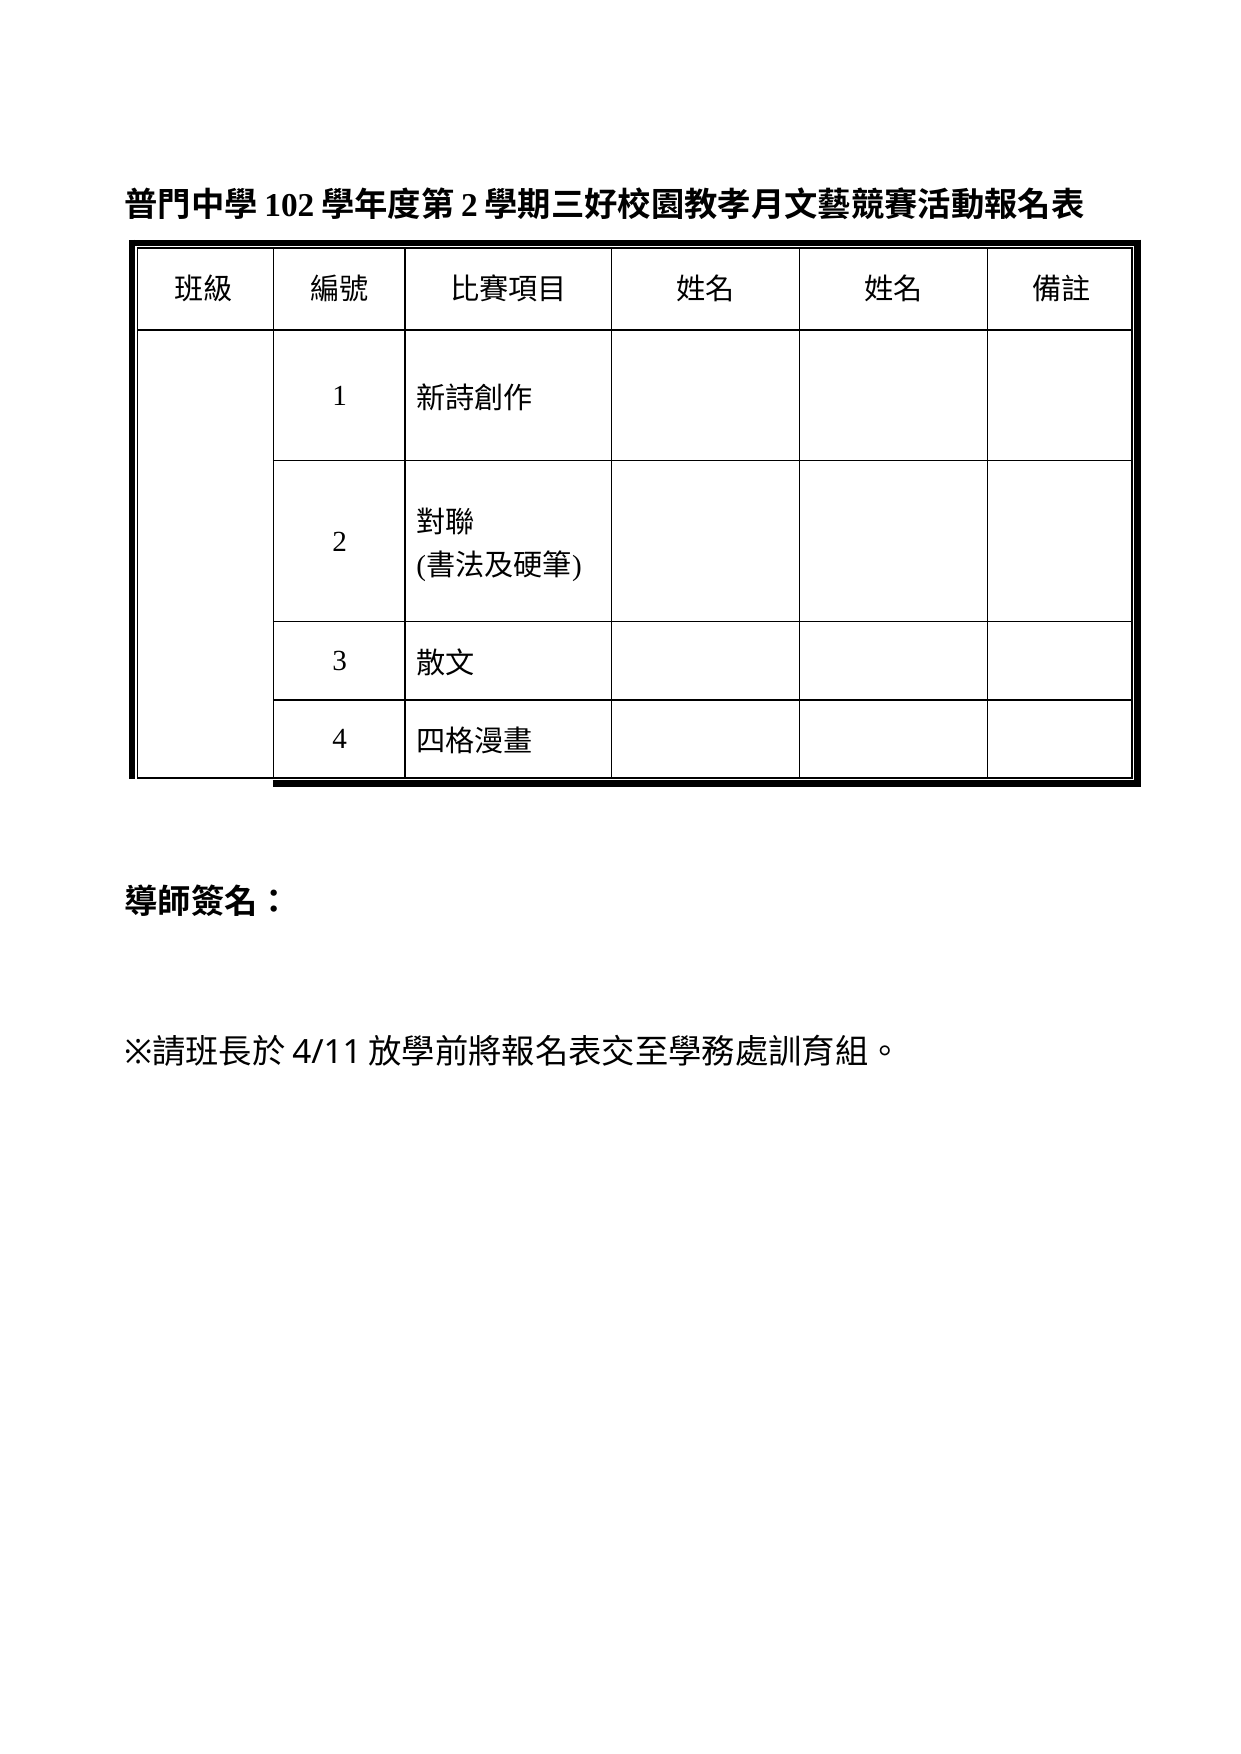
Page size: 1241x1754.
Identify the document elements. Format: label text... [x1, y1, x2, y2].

table_cell 2 [274, 461, 404, 621]
table_header 姓名 [612, 249, 799, 329]
table_cell [988, 622, 1131, 699]
table_cell [612, 701, 799, 777]
table_cell [800, 701, 987, 777]
table_cell [988, 461, 1131, 621]
table_cell 對聯 (書法及硬筆) [406, 461, 611, 621]
table_header 比賽項目 [406, 249, 611, 329]
table_cell [138, 331, 273, 777]
table_cell 4 [274, 701, 404, 777]
table_cell 1 [274, 331, 404, 460]
table_cell [800, 331, 987, 460]
text 普門中學102學年度第2學期三好校園教孝月文藝競賽活動報名表 [124, 164, 1146, 239]
table_cell [612, 461, 799, 621]
text 導師簽名： [124, 862, 1146, 937]
table_header 班級 [138, 249, 273, 329]
table_cell 四格漫畫 [406, 701, 611, 777]
table_cell [612, 331, 799, 460]
table_cell [800, 461, 987, 621]
table_cell 3 [274, 622, 404, 699]
table_header 備註 [988, 249, 1131, 329]
table_cell 散文 [406, 622, 611, 699]
table_cell 新詩創作 [406, 331, 611, 460]
text ※請班長於4/11放學前將報名表交至學務處訓育組。 [124, 1012, 1146, 1087]
table_cell [988, 701, 1131, 777]
table_cell [988, 331, 1131, 460]
table_header 編號 [274, 249, 404, 329]
table_cell [612, 622, 799, 699]
table_cell [800, 622, 987, 699]
table_header 姓名 [800, 249, 987, 329]
